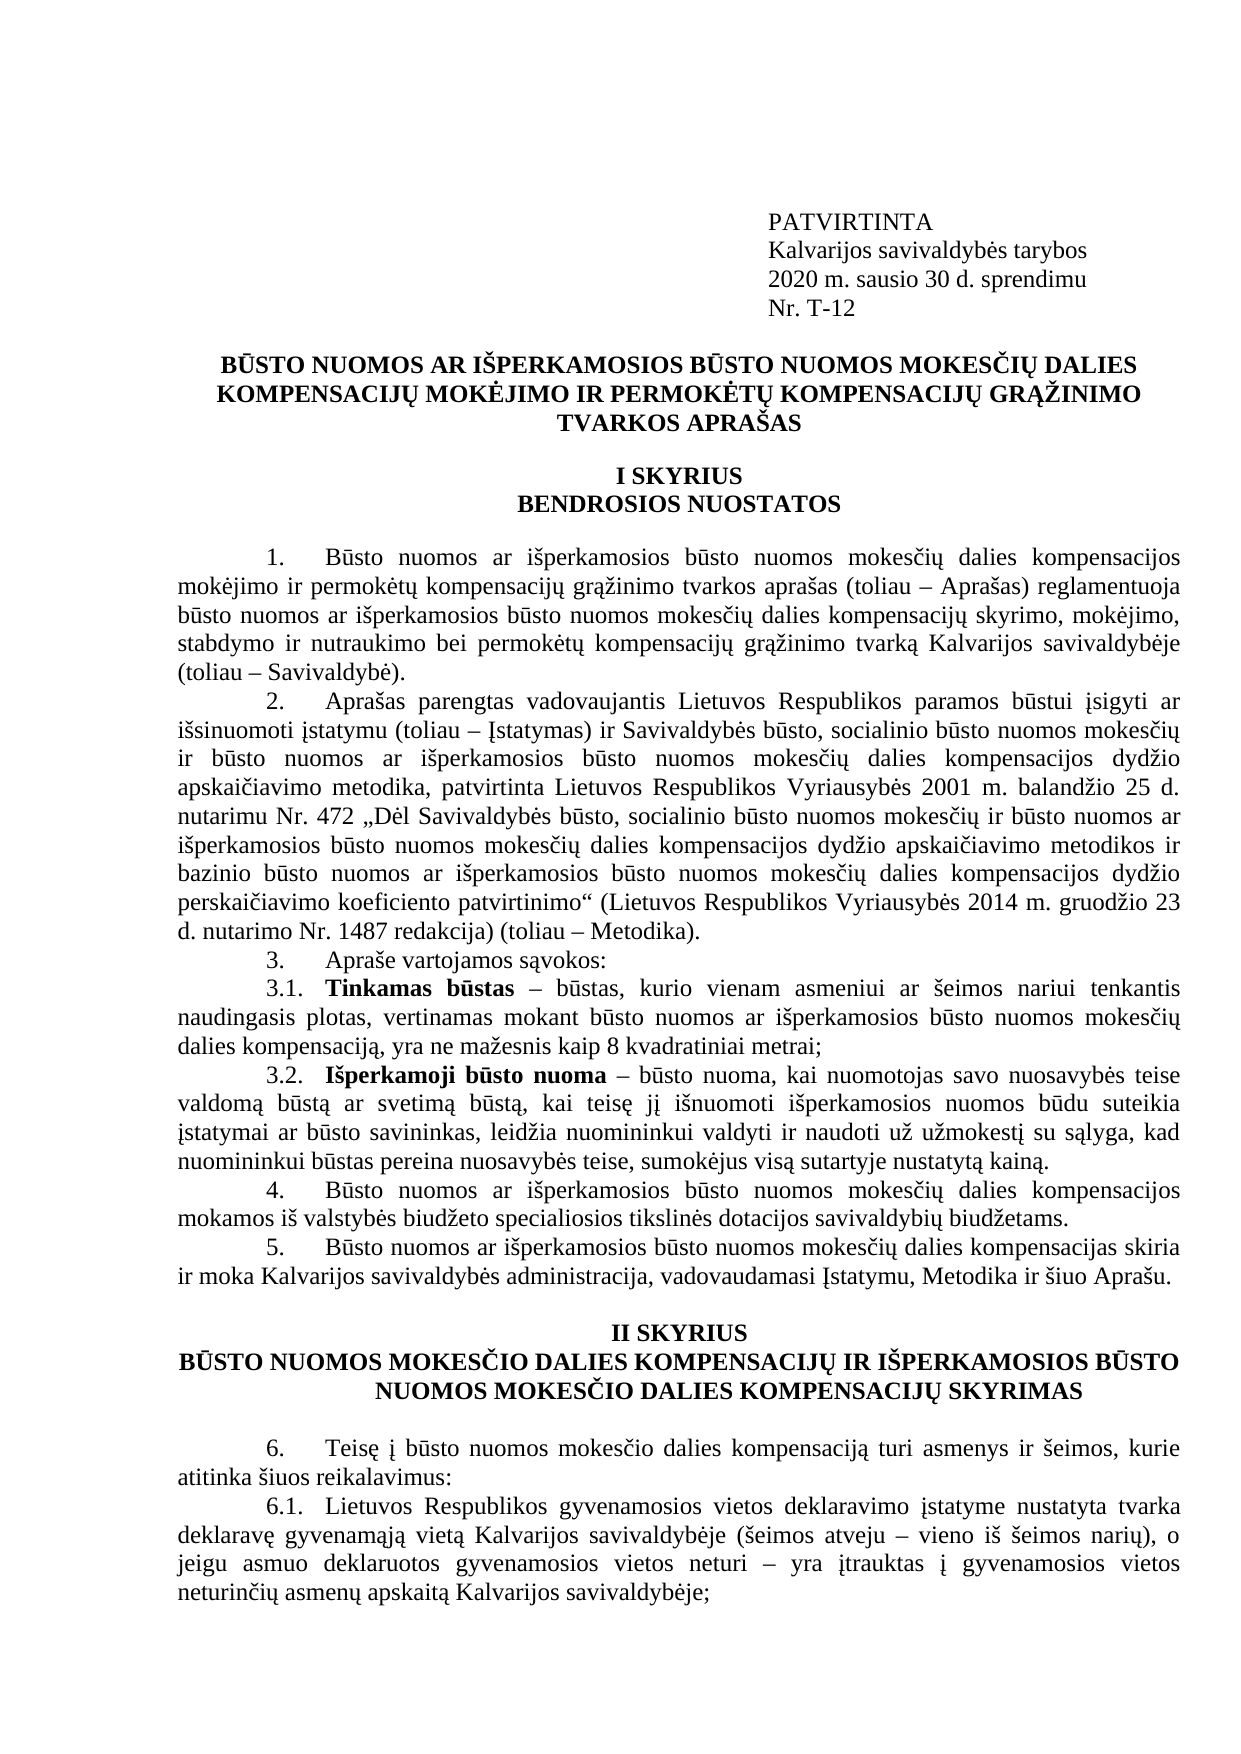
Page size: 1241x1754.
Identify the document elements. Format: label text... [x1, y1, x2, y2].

text 3.1. Tinkamas būstas – būstas, kurio vienam asmeniui ar šeimos nariui tenkantis naudingasis plotas, vertinamas mokant būsto nuomos ar išperkamosios būsto nuomos mokesčių dalies kompensaciją, yra ne mažesnis kaip 8 kvadratiniai metrai; [177, 973, 1181, 1060]
text Kalvarijos savivaldybės tarybos [702, 235, 1181, 264]
text BŪSTO NUOMOS MOKESČIO DALIES KOMPENSACIJŲ IR išperkamosios BŪSTO NUOMOS MOKESČIO DALIES KOMPENSACIJŲ SKYRIMAS [177, 1347, 1181, 1405]
text I SKYRIUS [177, 461, 1181, 489]
text 4. Būsto nuomos ar išperkamosios būsto nuomos mokesčių dalies kompensacijos mokamos iš valstybės biudžeto specialiosios tikslinės dotacijos savivaldybių biudžetams. [177, 1175, 1181, 1232]
text 3. Apraše vartojamos sąvokos: [177, 945, 1181, 973]
text 5. Būsto nuomos ar išperkamosios būsto nuomos mokesčių dalies kompensacijas skiria ir moka Kalvarijos savivaldybės administracija, vadovaudamasi Įstatymu, Metodika ir šiuo Aprašu. [177, 1232, 1181, 1290]
text II SKYRIUS [177, 1318, 1181, 1347]
text 1. Būsto nuomos ar išperkamosios būsto nuomos mokesčių dalies kompensacijos mokėjimo ir permokėtų kompensacijų grąžinimo tvarkos aprašas (toliau – Aprašas) reglamentuoja būsto nuomos ar išperkamosios būsto nuomos mokesčių dalies kompensacijų skyrimo, mokėjimo, stabdymo ir nutraukimo bei permokėtų kompensacijų grąžinimo tvarką Kalvarijos savivaldybėje (toliau – Savivaldybė). [177, 542, 1181, 686]
text Nr. T-12 [768, 293, 1181, 322]
text 3.2. Išperkamoji būsto nuoma – būsto nuoma, kai nuomotojas savo nuosavybės teise valdomą būstą ar svetimą būstą, kai teisę jį išnuomoti išperkamosios nuomos būdu suteikia įstatymai ar būsto savininkas, leidžia nuomininkui valdyti ir naudoti už užmokestį su sąlyga, kad nuomininkui būstas pereina nuosavybės teise, sumokėjus visą sutartyje nustatytą kainą. [177, 1060, 1181, 1175]
text būsto nuomos ar išperkamosios būsto nuomos mokesčių dalies kompensacijŲ mokėjimo ir permokėtų kompensacijų grąžinimo tvarkos aprašas [177, 350, 1181, 437]
text 6. Teisę į būsto nuomos mokesčio dalies kompensaciją turi asmenys ir šeimos, kurie atitinka šiuos reikalavimus: [177, 1433, 1181, 1491]
text BENDROSIOS NUOSTATOS [177, 489, 1181, 518]
text 2020 m. sausio 30 d. sprendimu [768, 264, 1181, 293]
text 6.1. Lietuvos Respublikos gyvenamosios vietos deklaravimo įstatyme nustatyta tvarka deklaravę gyvenamąją vietą Kalvarijos savivaldybėje (šeimos atveju – vieno iš šeimos narių), o jeigu asmuo deklaruotos gyvenamosios vietos neturi – yra įtrauktas į gyvenamosios vietos neturinčių asmenų apskaitą Kalvarijos savivaldybėje; [177, 1491, 1181, 1606]
text PATVIRTINTA [177, 207, 1181, 235]
text 2. Aprašas parengtas vadovaujantis Lietuvos Respublikos paramos būstui įsigyti ar išsinuomoti įstatymu (toliau – Įstatymas) ir Savivaldybės būsto, socialinio būsto nuomos mokesčių ir būsto nuomos ar išperkamosios būsto nuomos mokesčių dalies kompensacijos dydžio apskaičiavimo metodika, patvirtinta Lietuvos Respublikos Vyriausybės 2001 m. balandžio 25 d. nutarimu Nr. 472 „Dėl Savivaldybės būsto, socialinio būsto nuomos mokesčių ir būsto nuomos ar išperkamosios būsto nuomos mokesčių dalies kompensacijos dydžio apskaičiavimo metodikos ir bazinio būsto nuomos ar išperkamosios būsto nuomos mokesčių dalies kompensacijos dydžio perskaičiavimo koeficiento patvirtinimo“ (Lietuvos Respublikos Vyriausybės 2014 m. gruodžio 23 d. nutarimo Nr. 1487 redakcija) (toliau – Metodika). [177, 686, 1181, 945]
